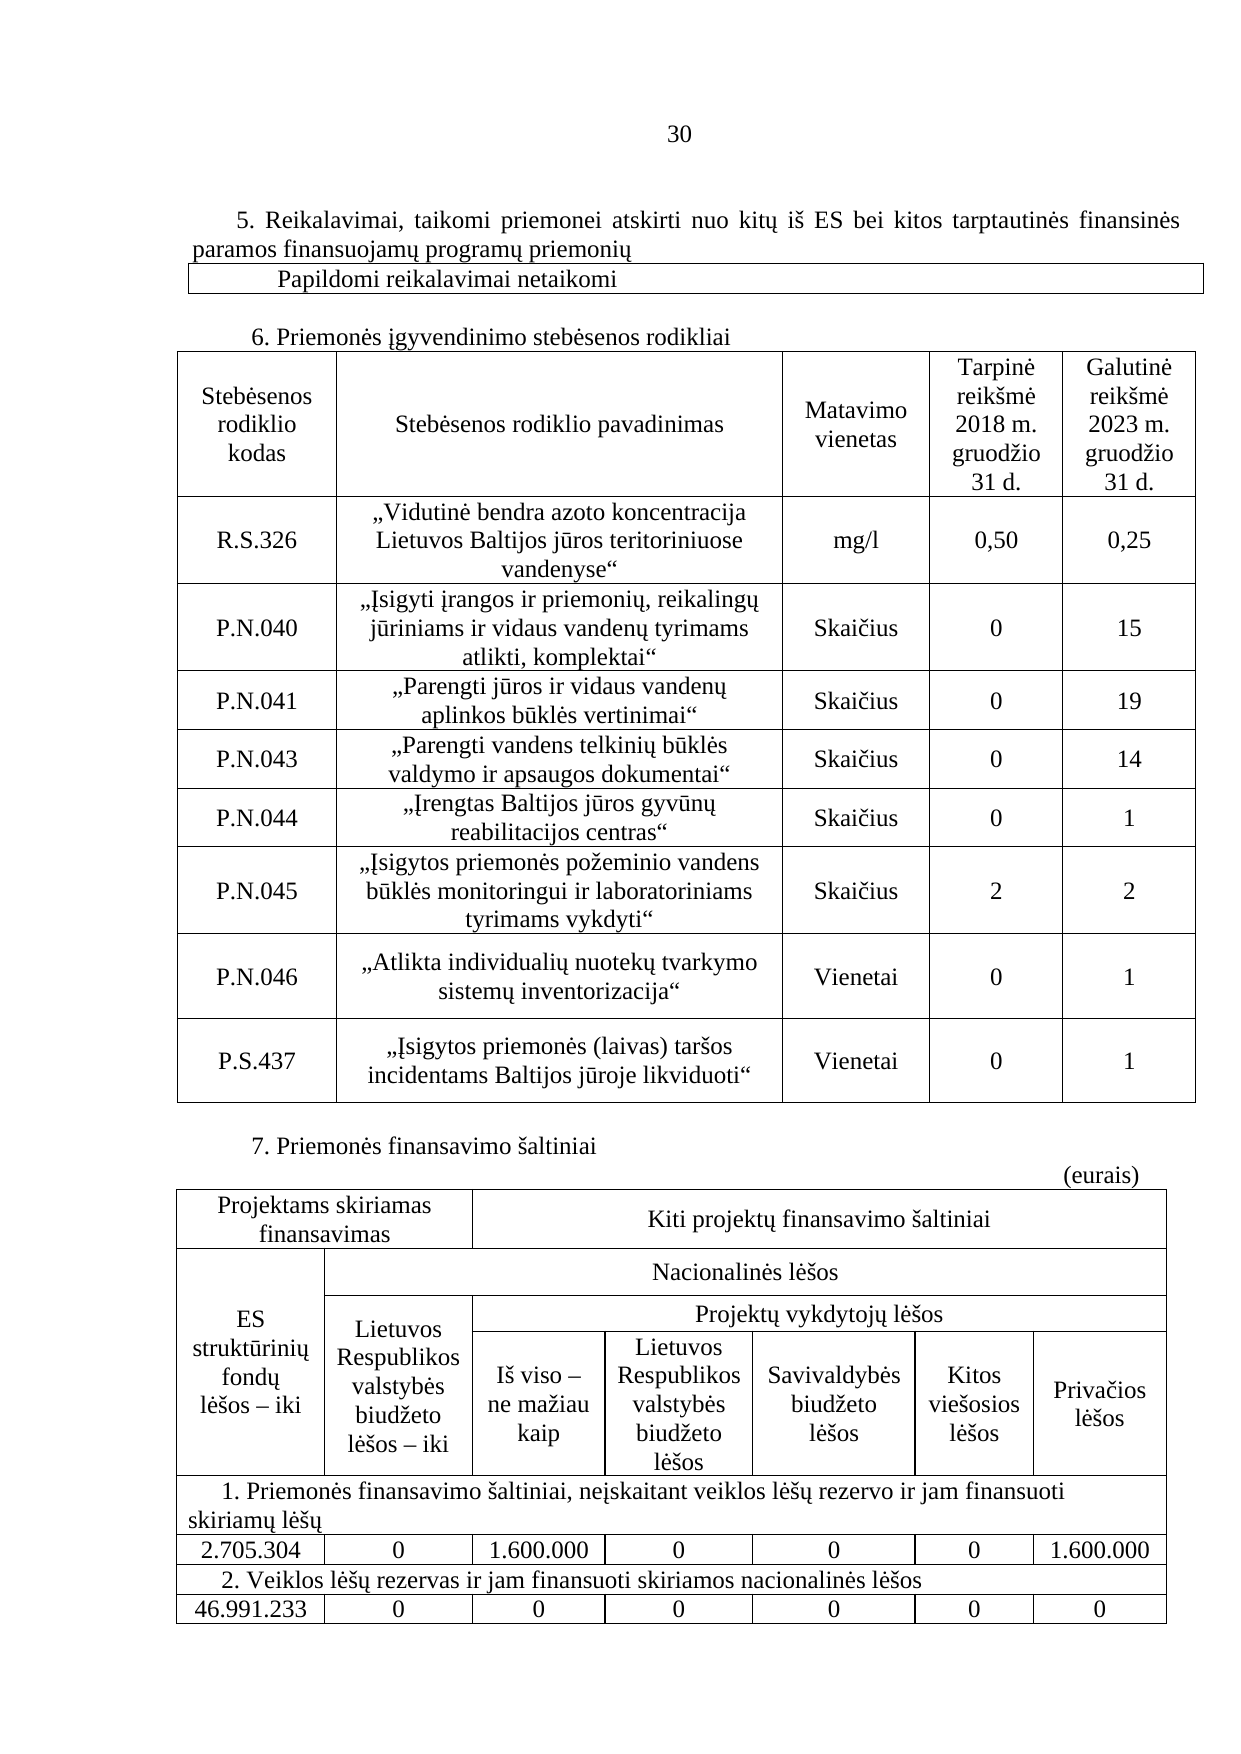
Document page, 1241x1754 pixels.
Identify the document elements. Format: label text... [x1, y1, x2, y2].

table_cell 0 [930, 934, 1062, 1017]
table_cell R.S.326 [178, 497, 336, 583]
table_cell 0 [930, 671, 1062, 729]
table_header Tarpinė reikšmė 2018 m. gruodžio 31 d. [930, 352, 1062, 496]
table_header Papildomi reikalavimai netaikomi [189, 264, 1203, 292]
table_cell 0 [325, 1535, 472, 1564]
table_cell Lietuvos Respublikos valstybės biudžeto lėšos [606, 1332, 752, 1475]
table_cell Vienetai [783, 934, 929, 1017]
table_cell Kitos viešosios lėšos [916, 1332, 1033, 1475]
table_cell 0 [606, 1535, 752, 1564]
table_header Galutinė reikšmė 2023 m. gruodžio 31 d. [1063, 352, 1195, 496]
table_cell 46.991.233 [177, 1595, 324, 1623]
table_cell 0 [753, 1535, 914, 1564]
table_cell mg/l [783, 497, 929, 583]
table_cell „Įsigytos priemonės (laivas) taršos incidentams Baltijos jūroje likviduoti“ [337, 1019, 782, 1102]
table_header Matavimo vienetas [783, 352, 929, 496]
table_cell 0 [930, 730, 1062, 787]
table_cell P.N.045 [178, 847, 336, 933]
table_cell 1.600.000 [1034, 1535, 1166, 1564]
table_cell 0 [1034, 1595, 1166, 1623]
table_cell „Atlikta individualių nuotekų tvarkymo sistemų inventorizacija“ [337, 934, 782, 1017]
table_cell P.N.041 [178, 671, 336, 729]
table_header Kiti projektų finansavimo šaltiniai [473, 1190, 1166, 1247]
table_cell 2. Veiklos lėšų rezervas ir jam finansuoti skiriamos nacionalinės lėšos [177, 1565, 1166, 1593]
table_cell 1. Priemonės finansavimo šaltiniai, neįskaitant veiklos lėšų rezervo ir jam finansuoti skiriamų lėšų [177, 1476, 1166, 1534]
table_cell 2 [1063, 847, 1195, 933]
text 7. Priemonės finansavimo šaltiniai [251, 1131, 1181, 1160]
table_cell 0 [930, 1019, 1062, 1102]
table_header Projektams skiriamas finansavimas [177, 1190, 472, 1247]
table_cell 0 [916, 1595, 1033, 1623]
table_cell P.S.437 [178, 1019, 336, 1102]
table_cell P.N.040 [178, 584, 336, 670]
table_cell 1 [1063, 1019, 1195, 1102]
table_cell Nacionalinės lėšos [325, 1249, 1166, 1295]
table_cell 0 [930, 584, 1062, 670]
table_cell Skaičius [783, 789, 929, 846]
table_cell 19 [1063, 671, 1195, 729]
table_cell „Įsigytos priemonės požeminio vandens būklės monitoringui ir laboratoriniams tyrimams vykdyti“ [337, 847, 782, 933]
text (eurais) [266, 1160, 1181, 1189]
text 5. Reikalavimai, taikomi priemonei atskirti nuo kitų iš ES bei kitos tarptautinės finansinės paramos finansuojamų programų priemonių [192, 205, 1181, 263]
table_cell 1 [1063, 934, 1195, 1017]
table_cell Skaičius [783, 584, 929, 670]
table_cell Projektų vykdytojų lėšos [473, 1296, 1166, 1331]
table_cell Iš viso – ne mažiau kaip [473, 1332, 604, 1475]
table_cell 0 [325, 1595, 472, 1623]
text 6. Priemonės įgyvendinimo stebėsenos rodikliai [251, 322, 1181, 351]
table_cell „Įsigyti įrangos ir priemonių, reikalingų jūriniams ir vidaus vandenų tyrimams atlikti, komplektai“ [337, 584, 782, 670]
table_cell 0 [930, 789, 1062, 846]
table_cell P.N.046 [178, 934, 336, 1017]
table_cell 0 [606, 1595, 752, 1623]
table_cell 0 [753, 1595, 914, 1623]
table_cell 0 [916, 1535, 1033, 1564]
table_cell 1.600.000 [473, 1535, 604, 1564]
table_cell ES struktūrinių fondų lėšos – iki [177, 1249, 324, 1475]
table_header Stebėsenos rodiklio kodas [178, 352, 336, 496]
table_cell Skaičius [783, 671, 929, 729]
table_cell Vienetai [783, 1019, 929, 1102]
table_cell 1 [1063, 789, 1195, 846]
table_cell 2 [930, 847, 1062, 933]
table_cell Lietuvos Respublikos valstybės biudžeto lėšos – iki [325, 1296, 472, 1475]
table_cell Skaičius [783, 730, 929, 787]
table_cell Skaičius [783, 847, 929, 933]
table_cell „Parengti vandens telkinių būklės valdymo ir apsaugos dokumentai“ [337, 730, 782, 787]
table_cell P.N.044 [178, 789, 336, 846]
table_cell „Vidutinė bendra azoto koncentracija Lietuvos Baltijos jūros teritoriniuose vandenyse“ [337, 497, 782, 583]
table_cell 15 [1063, 584, 1195, 670]
table_cell Savivaldybės biudžeto lėšos [753, 1332, 914, 1475]
table_cell P.N.043 [178, 730, 336, 787]
table_cell 14 [1063, 730, 1195, 787]
table_cell 0 [473, 1595, 604, 1623]
table_cell 0,25 [1063, 497, 1195, 583]
table_header Stebėsenos rodiklio pavadinimas [337, 352, 782, 496]
table_cell „Parengti jūros ir vidaus vandenų aplinkos būklės vertinimai“ [337, 671, 782, 729]
table_cell Privačios lėšos [1034, 1332, 1166, 1475]
table_cell „Įrengtas Baltijos jūros gyvūnų reabilitacijos centras“ [337, 789, 782, 846]
table_cell 2.705.304 [177, 1535, 324, 1564]
table_cell 0,50 [930, 497, 1062, 583]
